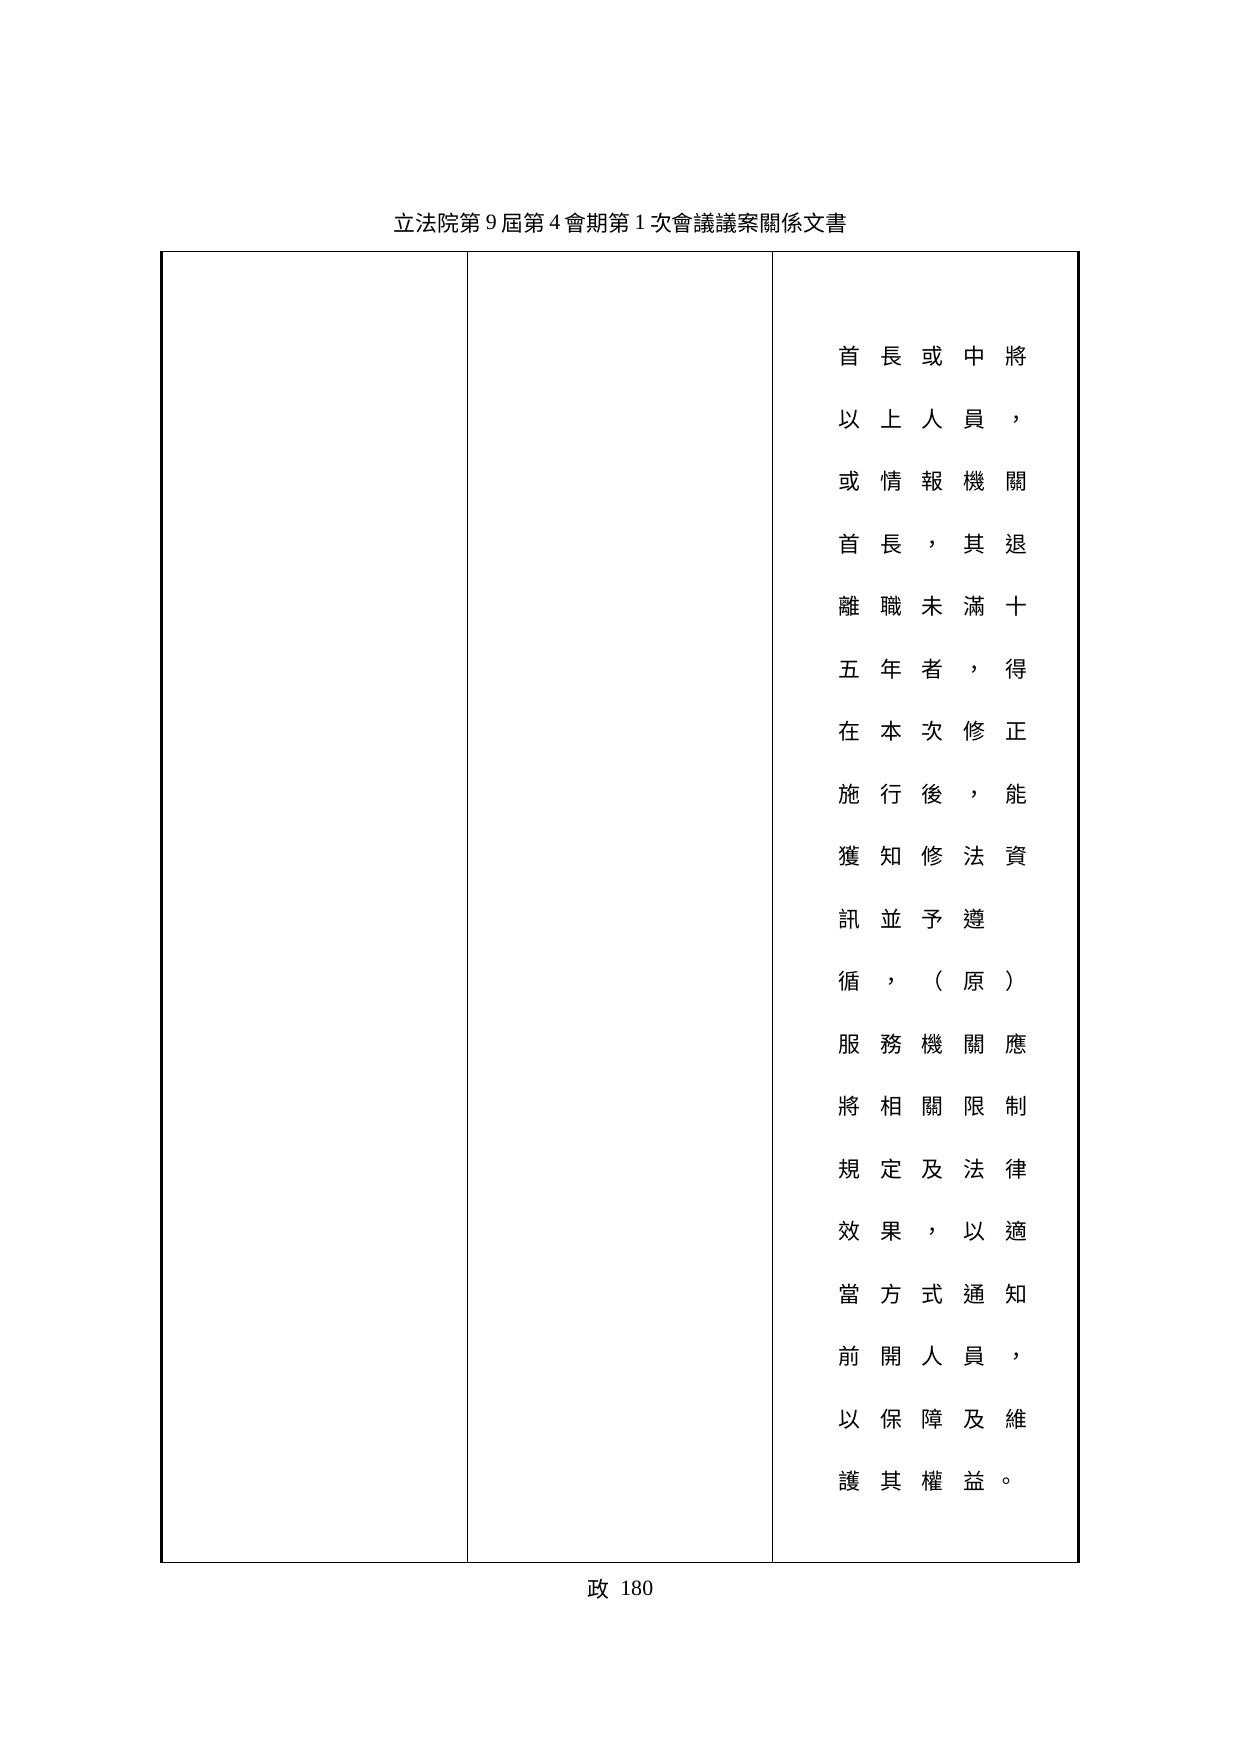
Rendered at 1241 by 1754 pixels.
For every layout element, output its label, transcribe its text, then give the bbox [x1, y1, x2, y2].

table_cell [163, 252, 467, 1562]
table_cell 首長或中將以上人員，或情報機關首長，其退離職未滿十五年者，得在本次修正施行後，能獲知修法資訊並予遵循，（原）服務機關應將相關限制規定及法律效果，以適當方式通知前開人員，以保障及維護其權益。 [773, 252, 1077, 1562]
table_cell [468, 252, 772, 1562]
